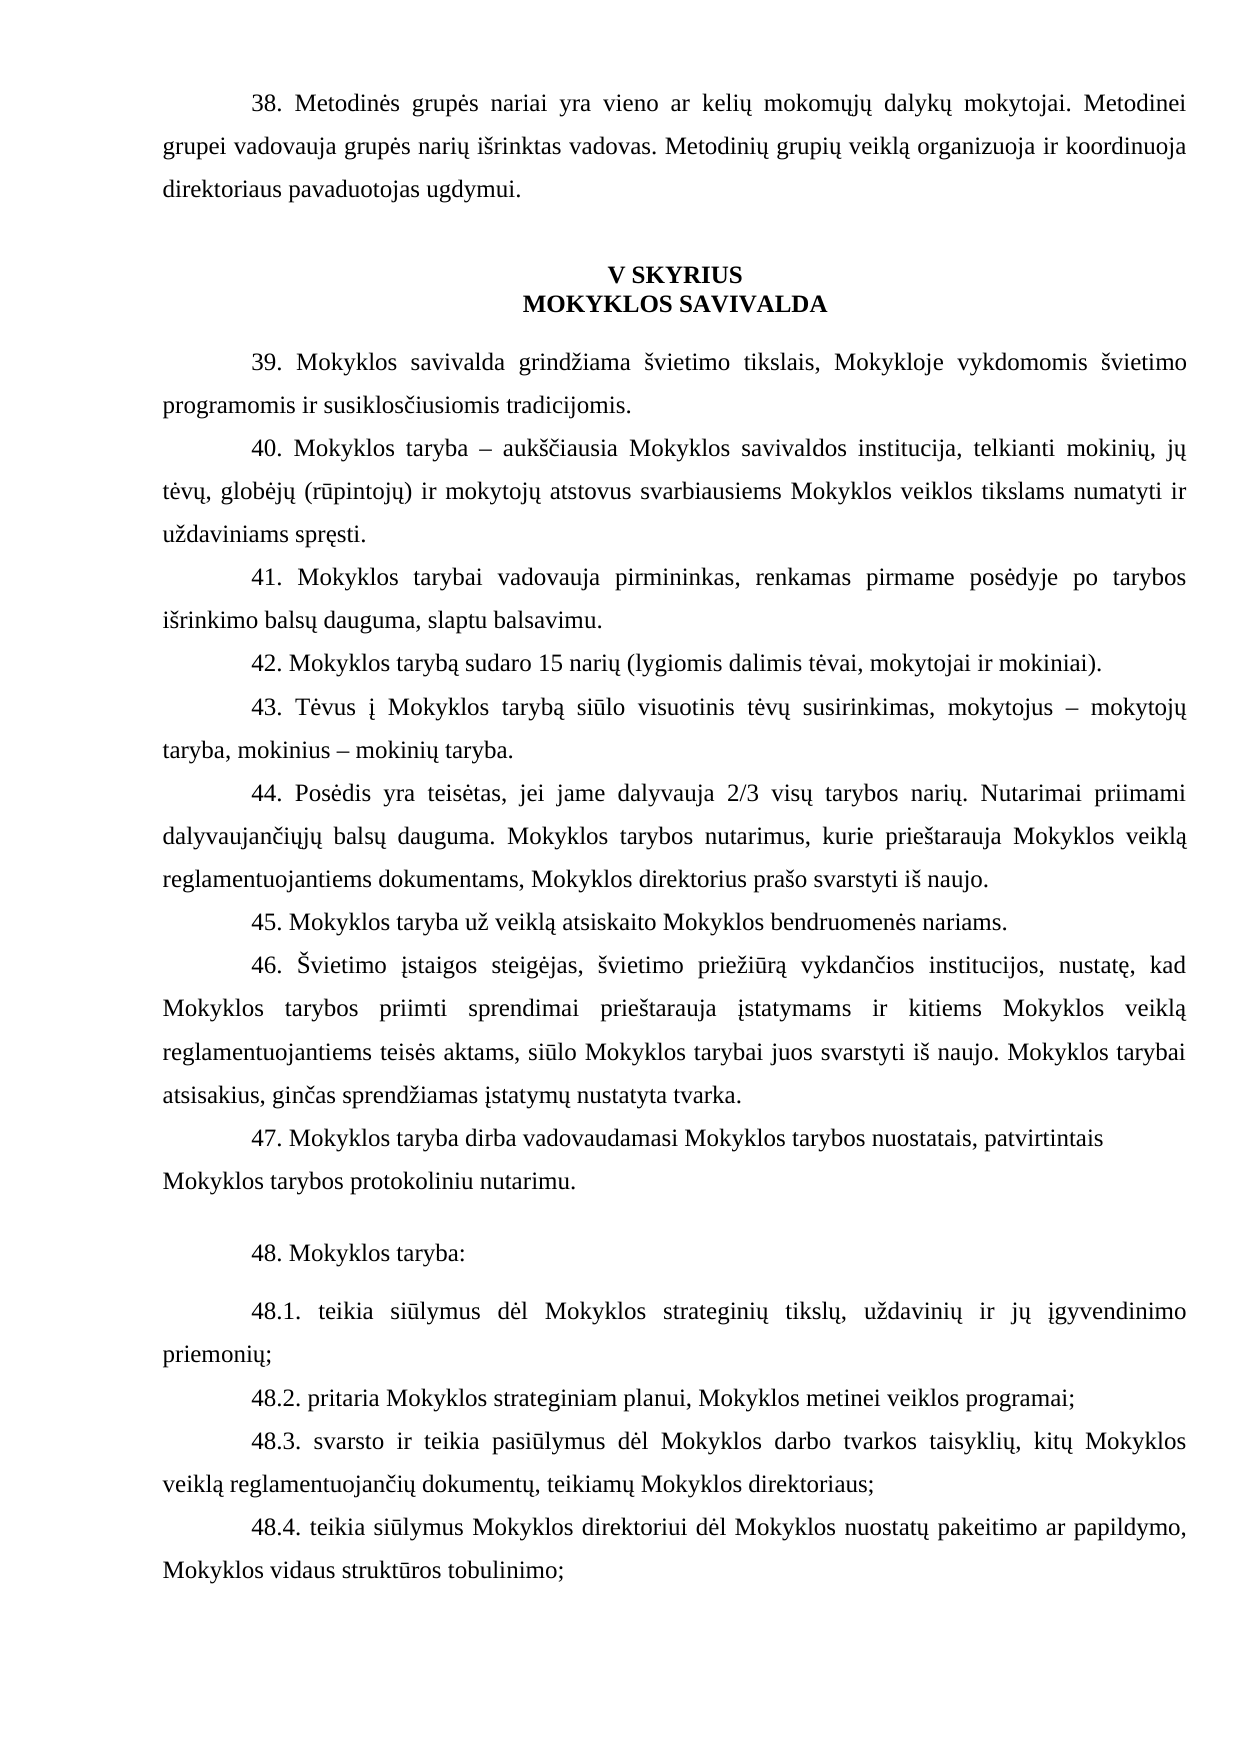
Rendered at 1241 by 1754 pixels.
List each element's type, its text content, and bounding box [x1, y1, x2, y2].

text 44. Posėdis yra teisėtas, jei jame dalyvauja 2/3 visų tarybos narių. Nutarimai priimami dalyvaujančiųjų balsų dauguma. Mokyklos tarybos nutarimus, kurie prieštarauja Mokyklos veiklą reglamentuojantiems dokumentams, Mokyklos direktorius prašo svarstyti iš naujo. [162, 778, 1187, 893]
text 48.2. pritaria Mokyklos strateginiam planui, Mokyklos metinei veiklos programai; [162, 1383, 1187, 1411]
text 48.4. teikia siūlymus Mokyklos direktoriui dėl Mokyklos nuostatų pakeitimo ar papildymo, Mokyklos vidaus struktūros tobulinimo; [162, 1512, 1187, 1584]
text 40. Mokyklos taryba – aukščiausia Mokyklos savivaldos institucija, telkianti mokinių, jų tėvų, globėjų (rūpintojų) ir mokytojų atstovus svarbiausiems Mokyklos veiklos tikslams numatyti ir uždaviniams spręsti. [162, 433, 1187, 548]
text 38. Metodinės grupės nariai yra vieno ar kelių mokomųjų dalykų mokytojai. Metodinei grupei vadovauja grupės narių išrinktas vadovas. Metodinių grupių veiklą organizuoja ir koordinuoja direktoriaus pavaduotojas ugdymui. [162, 88, 1187, 203]
text 41. Mokyklos tarybai vadovauja pirmininkas, renkamas pirmame posėdyje po tarybos išrinkimo balsų dauguma, slaptu balsavimu. [162, 562, 1187, 634]
text 46. Švietimo įstaigos steigėjas, švietimo priežiūrą vykdančios institucijos, nustatę, kad Mokyklos tarybos priimti sprendimai prieštarauja įstatymams ir kitiems Mokyklos veiklą reglamentuojantiems teisės aktams, siūlo Mokyklos tarybai juos svarstyti iš naujo. Mokyklos tarybai atsisakius, ginčas sprendžiamas įstatymų nustatyta tvarka. [162, 950, 1187, 1108]
text 45. Mokyklos taryba už veiklą atsiskaito Mokyklos bendruomenės nariams. [162, 907, 1187, 936]
text 48.1. teikia siūlymus dėl Mokyklos strateginių tikslų, uždavinių ir jų įgyvendinimo priemonių; [162, 1296, 1187, 1368]
text MOKYKLOS SAVIVALDA [162, 289, 1187, 318]
text 42. Mokyklos tarybą sudaro 15 narių (lygiomis dalimis tėvai, mokytojai ir mokiniai). [162, 648, 1187, 677]
text 43. Tėvus į Mokyklos tarybą siūlo visuotinis tėvų susirinkimas, mokytojus – mokytojų taryba, mokinius – mokinių taryba. [162, 692, 1187, 763]
text 47. Mokyklos taryba dirba vadovaudamasi Mokyklos tarybos nuostatais, patvirtintais Mokyklos tarybos protokoliniu nutarimu. [162, 1123, 1187, 1195]
text 48. Mokyklos taryba: [162, 1238, 1187, 1267]
text 48.3. svarsto ir teikia pasiūlymus dėl Mokyklos darbo tvarkos taisyklių, kitų Mokyklos veiklą reglamentuojančių dokumentų, teikiamų Mokyklos direktoriaus; [162, 1426, 1187, 1498]
text 39. Mokyklos savivalda grindžiama švietimo tikslais, Mokykloje vykdomomis švietimo programomis ir susiklosčiusiomis tradicijomis. [162, 347, 1187, 418]
text V SKYRIUS [162, 260, 1187, 289]
